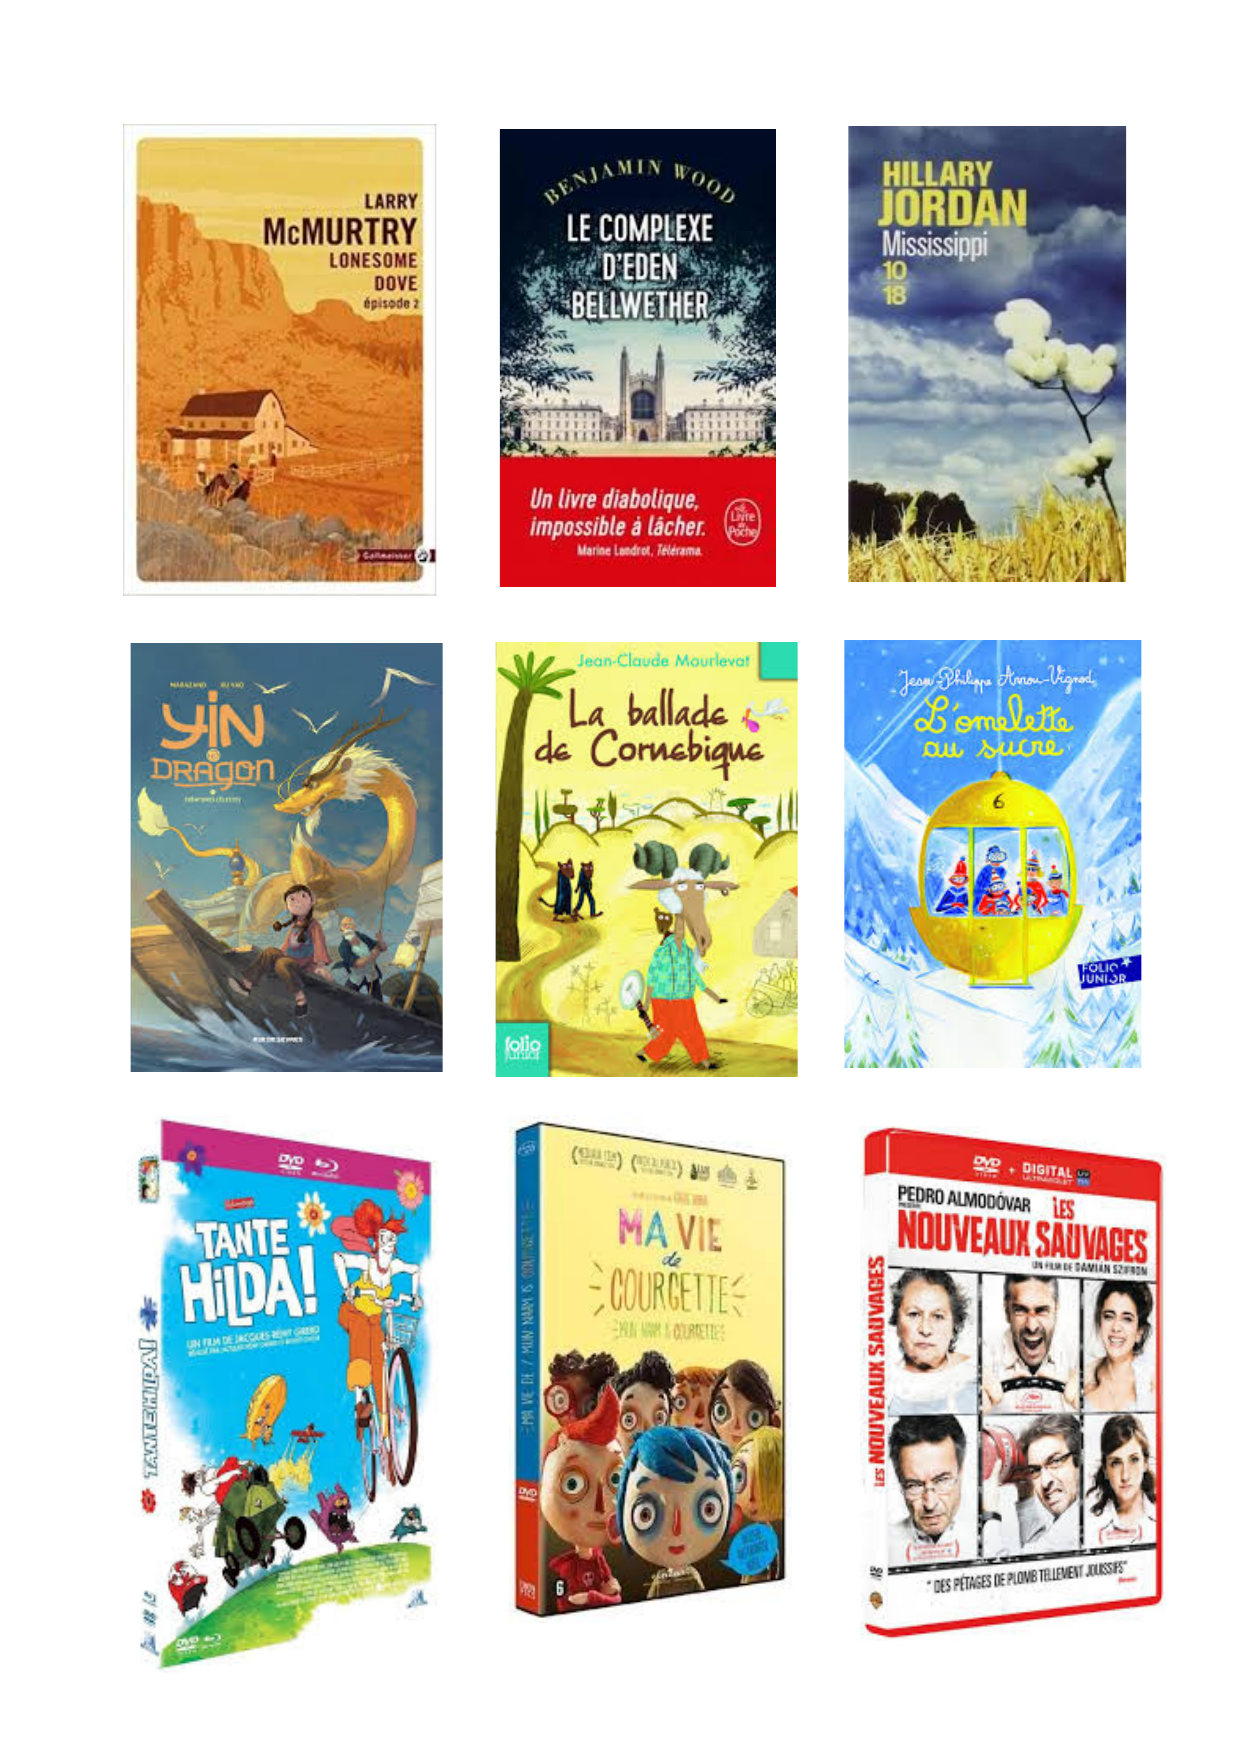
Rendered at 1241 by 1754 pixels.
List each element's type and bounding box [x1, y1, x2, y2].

picture [499, 129, 776, 587]
picture [848, 126, 1127, 582]
picture [495, 642, 798, 1077]
picture [860, 1126, 1167, 1641]
picture [126, 1116, 439, 1673]
picture [123, 124, 437, 596]
picture [844, 640, 1142, 1068]
picture [130, 643, 443, 1072]
picture [508, 1115, 793, 1623]
